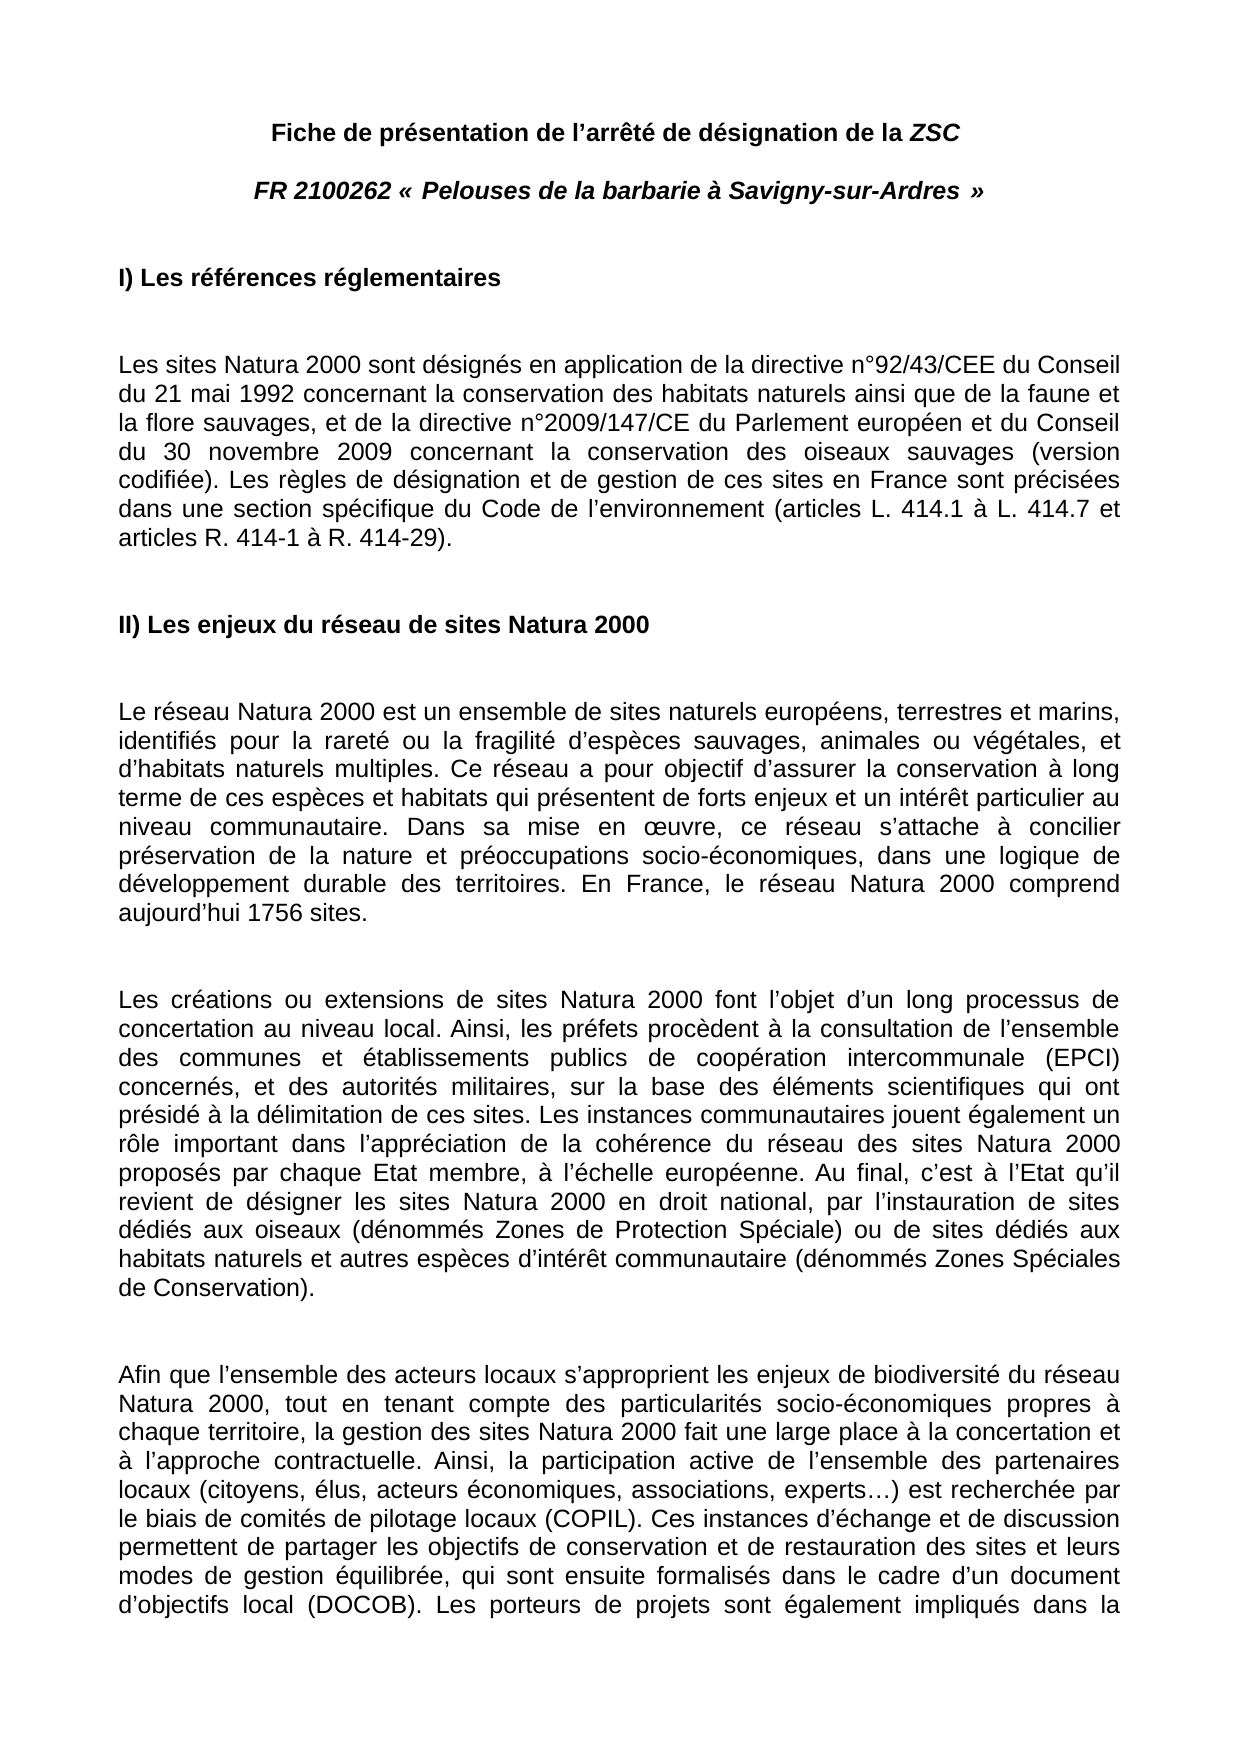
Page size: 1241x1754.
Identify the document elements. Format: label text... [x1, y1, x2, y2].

text II) Les enjeux du réseau de sites Natura 2000 [118, 610, 1122, 638]
text FR 2100262 « Pelouses de la barbarie à Savigny-sur-Ardres » [118, 176, 1122, 205]
text Fiche de présentation de l’arrêté de désignation de la ZSC [118, 118, 1122, 147]
text Afin que l’ensemble des acteurs locaux s’approprient les enjeux de biodiversité du réseau Natura 2000, tout en tenant compte des particularités socio-économiques propres à chaque territoire, la gestion des sites Natura 2000 fait une large place à la concertation et à l’approche contractuelle. Ainsi, la participation active de l’ensemble des partenaires locaux (citoyens, élus, acteurs économiques, associations, experts…) est recherchée par le biais de comités de pilotage locaux (COPIL). Ces instances d’échange et de discussion permettent de partager les objectifs de conservation et de restauration des sites et leurs modes de gestion équilibrée, qui sont ensuite formalisés dans le cadre d’un document d’objectifs local (DOCOB). Les porteurs de projets sont également impliqués dans la [118, 1360, 1122, 1618]
text I) Les références réglementaires [118, 263, 1122, 292]
text Les sites Natura 2000 sont désignés en application de la directive n°92/43/CEE du Conseil du 21 mai 1992 concernant la conservation des habitats naturels ainsi que de la faune et la flore sauvages, et de la directive n°2009/147/CE du Parlement européen et du Conseil du 30 novembre 2009 concernant la conservation des oiseaux sauvages (version codifiée). Les règles de désignation et de gestion de ces sites en France sont précisées dans une section spécifique du Code de l’environnement (articles L. 414.1 à L. 414.7 et articles R. 414-1 à R. 414-29). [118, 350, 1122, 551]
text Les créations ou extensions de sites Natura 2000 font l’objet d’un long processus de concertation au niveau local. Ainsi, les préfets procèdent à la consultation de l’ensemble des communes et établissements publics de coopération intercommunale (EPCI) concernés, et des autorités militaires, sur la base des éléments scientifiques qui ont présidé à la délimitation de ces sites. Les instances communautaires jouent également un rôle important dans l’appréciation de la cohérence du réseau des sites Natura 2000 proposés par chaque Etat membre, à l’échelle européenne. Au final, c’est à l’Etat qu’il revient de désigner les sites Natura 2000 en droit national, par l’instauration de sites dédiés aux oiseaux (dénommés Zones de Protection Spéciale) ou de sites dédiés aux habitats naturels et autres espèces d’intérêt communautaire (dénommés Zones Spéciales de Conservation). [118, 985, 1122, 1301]
text Le réseau Natura 2000 est un ensemble de sites naturels européens, terrestres et marins, identifiés pour la rareté ou la fragilité d’espèces sauvages, animales ou végétales, et d’habitats naturels multiples. Ce réseau a pour objectif d’assurer la conservation à long terme de ces espèces et habitats qui présentent de forts enjeux et un intérêt particulier au niveau communautaire. Dans sa mise en œuvre, ce réseau s’attache à concilier préservation de la nature et préoccupations socio-économiques, dans une logique de développement durable des territoires. En France, le réseau Natura 2000 comprend aujourd’hui 1756 sites. [118, 697, 1122, 927]
